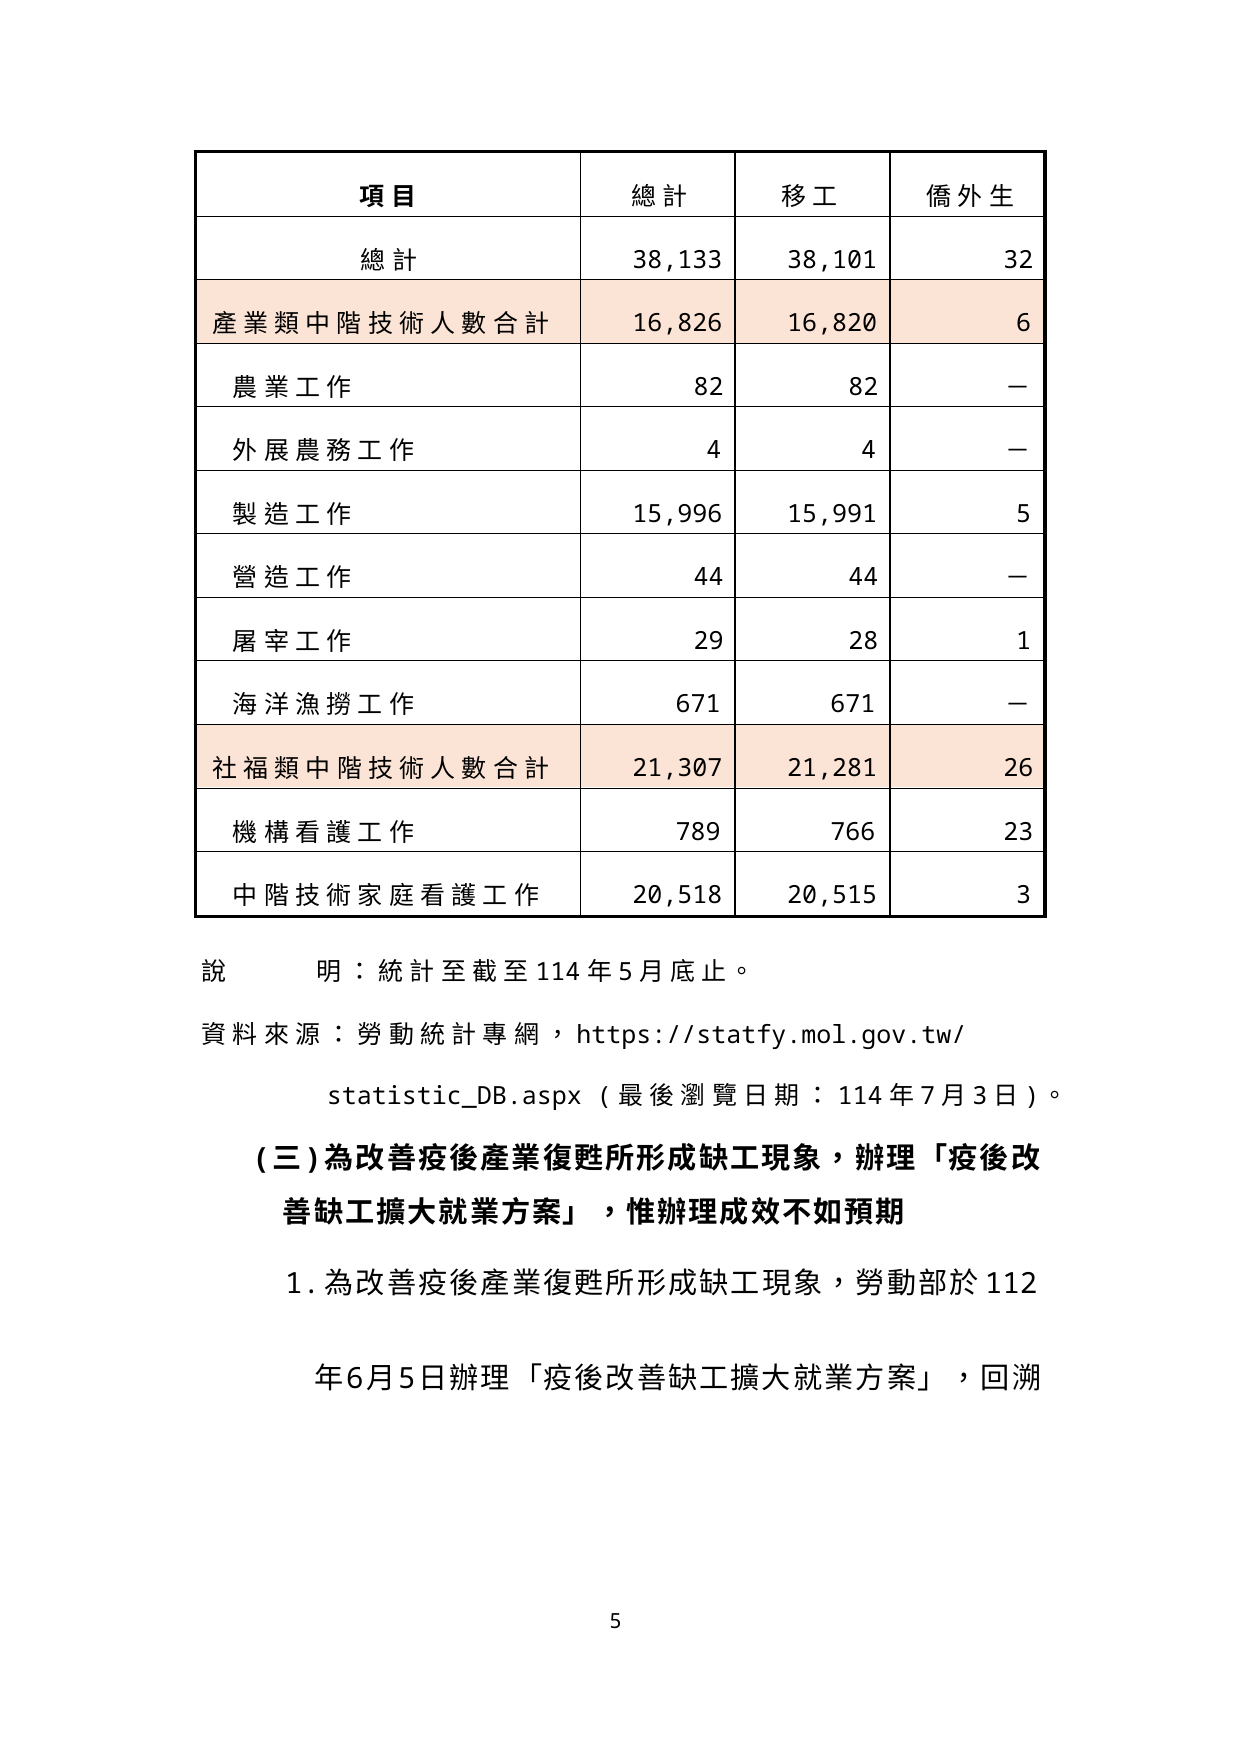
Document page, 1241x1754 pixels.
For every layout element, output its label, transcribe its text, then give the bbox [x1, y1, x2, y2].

table_cell 20,515 [736, 852, 889, 914]
table_cell 屠宰工作 [197, 598, 580, 660]
table_cell 3 [891, 852, 1043, 914]
table_cell 671 [736, 661, 889, 724]
table_cell 5 [891, 471, 1043, 533]
table_cell 外展農務工作 [197, 407, 580, 470]
table_header 總計 [581, 153, 734, 216]
table_cell 機構看護工作 [197, 789, 580, 851]
text 說 明：統計至截至114年5月底止。 [189, 918, 1052, 980]
table_cell 1 [891, 598, 1043, 660]
table_header 僑外生 [891, 153, 1043, 216]
table_cell 農業工作 [197, 344, 580, 406]
table_cell 21,281 [736, 725, 889, 787]
table_cell 15,991 [736, 471, 889, 533]
table_cell 16,826 [581, 280, 734, 343]
table_cell 789 [581, 789, 734, 851]
table_cell 產業類中階技術人數合計 [197, 280, 580, 343]
table_cell 4 [581, 407, 734, 470]
text 資料來源：勞動統計專網，https://statfy.mol.gov.tw/statistic_DB.aspx (最後瀏覽日期：114年7月3日)。 [189, 980, 1052, 1105]
table_cell 23 [891, 789, 1043, 851]
table_cell － [891, 407, 1043, 470]
table_cell 28 [736, 598, 889, 660]
table_cell 15,996 [581, 471, 734, 533]
table_cell 82 [581, 344, 734, 406]
table_header 項目 [197, 153, 580, 216]
table_cell 4 [736, 407, 889, 470]
table_cell 社福類中階技術人數合計 [197, 725, 580, 787]
table_header 移工 [736, 153, 889, 216]
table_cell 20,518 [581, 852, 734, 914]
table_cell 38,101 [736, 217, 889, 279]
table_cell 29 [581, 598, 734, 660]
table_cell 44 [581, 534, 734, 597]
table_cell 製造工作 [197, 471, 580, 533]
text 1.為改善疫後產業復甦所形成缺工現象，勞動部於112年6月5日辦理「疫後改善缺工擴大就業方案」，回溯自同年5月1日生效，試辦期間至113年12月31日止。針對受疫情影響，造成疫後嚴重缺工產業之業別及職務提供協助，以聚焦於基層體力工作為原則，目標為促進1萬名勞工就業，整體經費需求為5億元。 [276, 1230, 1052, 1418]
table_cell － [891, 661, 1043, 724]
table_cell 6 [891, 280, 1043, 343]
table_cell － [891, 534, 1043, 597]
table_cell 44 [736, 534, 889, 597]
table_cell 26 [891, 725, 1043, 787]
table_cell 21,307 [581, 725, 734, 787]
table_cell 766 [736, 789, 889, 851]
table_cell 營造工作 [197, 534, 580, 597]
table_cell 海洋漁撈工作 [197, 661, 580, 724]
table_cell － [891, 344, 1043, 406]
table_cell 16,820 [736, 280, 889, 343]
table_cell 32 [891, 217, 1043, 279]
table_cell 82 [736, 344, 889, 406]
table_cell 38,133 [581, 217, 734, 279]
table_cell 中階技術家庭看護工作 [197, 852, 580, 914]
table_cell 總計 [197, 217, 580, 279]
table_cell 671 [581, 661, 734, 724]
text (三)為改善疫後產業復甦所形成缺工現象，辦理「疫後改善缺工擴大就業方案」，惟辦理成效不如預期 [247, 1105, 1052, 1230]
